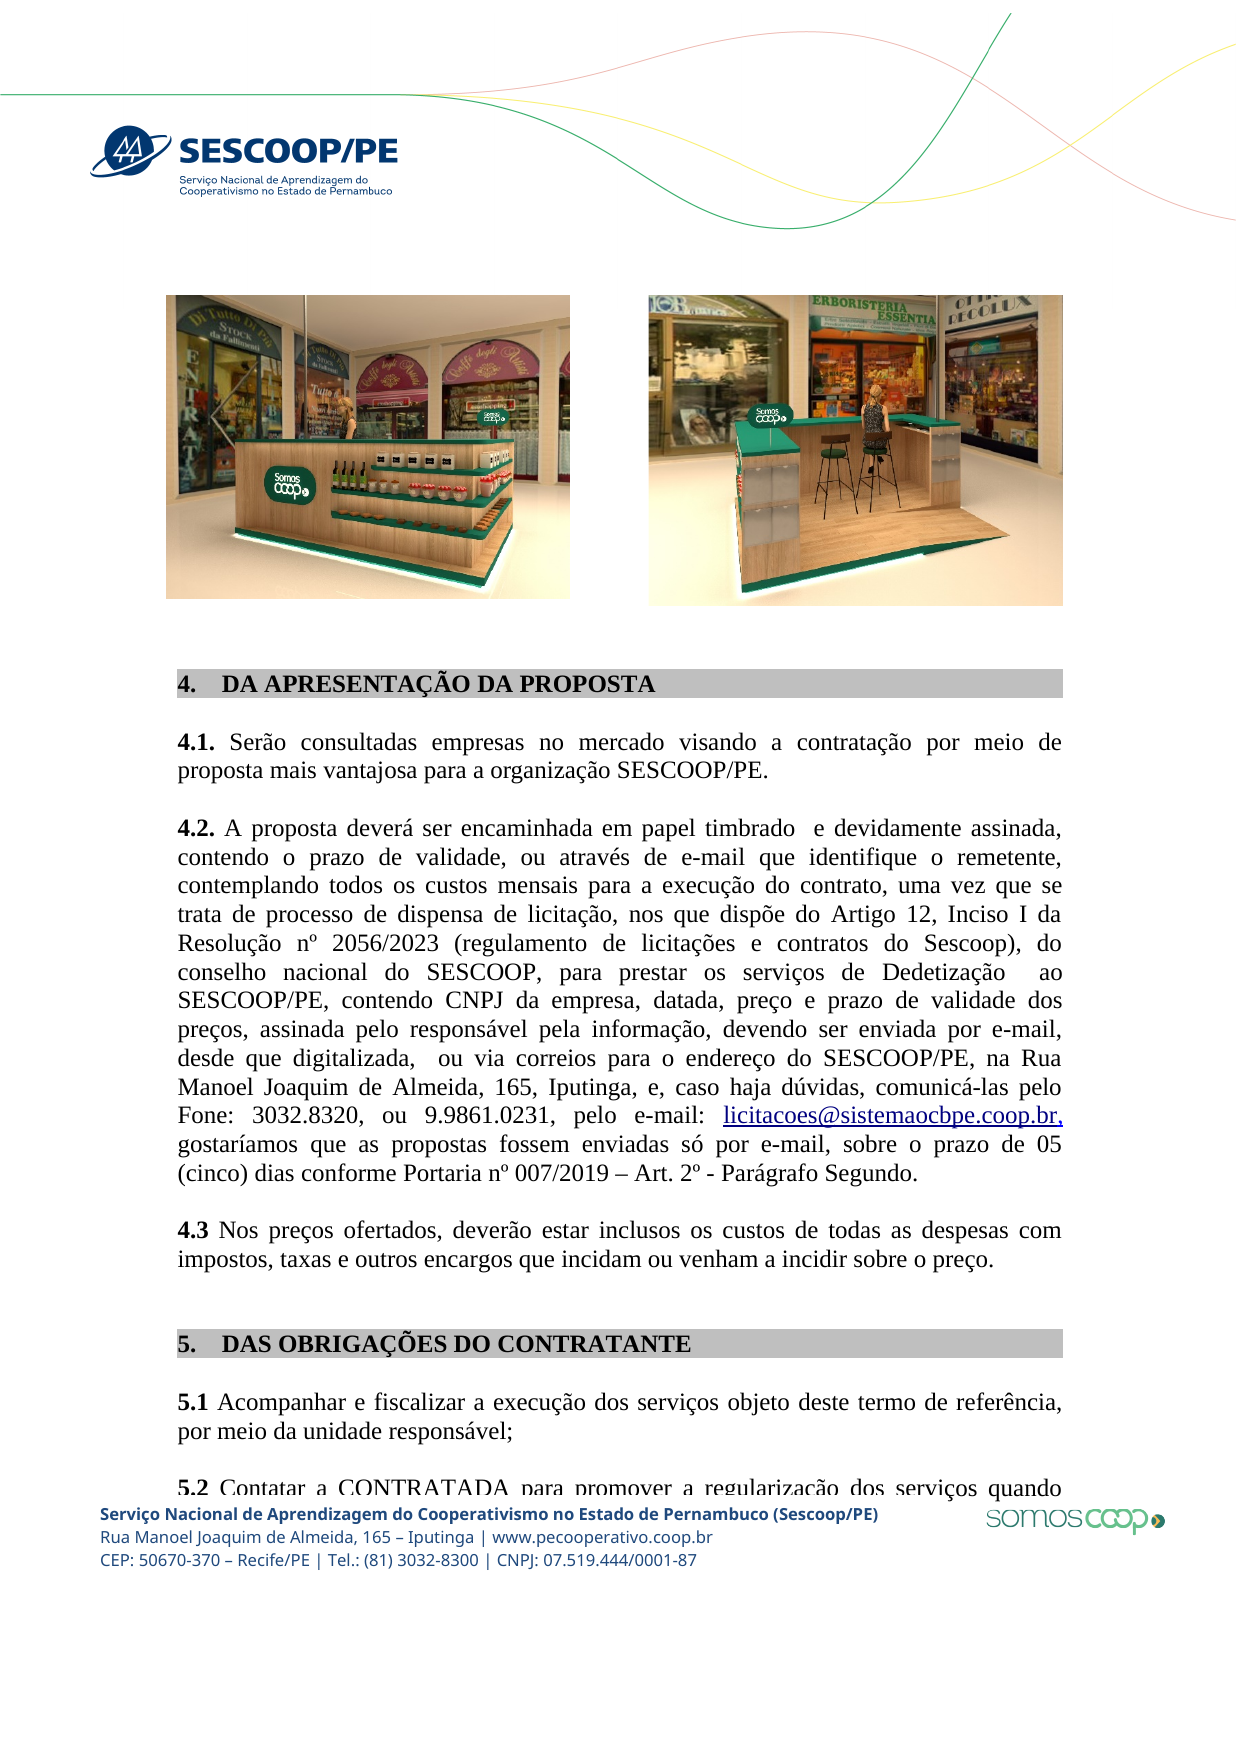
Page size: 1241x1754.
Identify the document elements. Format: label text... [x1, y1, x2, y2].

text 5.2 Contatar a CONTRATADA para promover a regularização dos serviços quando prestados de forma incorreta ou não prestados; [177, 1473, 1063, 1531]
text 4.2. A proposta deverá ser encaminhada em papel timbrado e devidamente assinada, contendo o prazo de validade, ou através de e-mail que identifique o remetente, contemplando todos os custos mensais para a execução do contrato, uma vez que se trata de processo de dispensa de licitação, nos que dispõe do Artigo 12, Inciso I da Resolução nº 2056/2023 (regulamento de licitações e contratos do Sescoop), do conselho nacional do SESCOOP, para prestar os serviços de Dedetização ao SESCOOP/PE, contendo CNPJ da empresa, datada, preço e prazo de validade dos preços, assinada pelo responsável pela informação, devendo ser enviada por e-mail, desde que digitalizada, ou via correios para o endereço do SESCOOP/PE, na Rua Manoel Joaquim de Almeida, 165, Iputinga, e, caso haja dúvidas, comunicá-las pelo Fone: 3032.8320, ou 9.9861.0231, pelo e-mail: licitacoes@sistemaocbpe.coop.br, gostaríamos que as propostas fossem enviadas só por e-mail, sobre o prazo de 05 (cinco) dias conforme Portaria nº 007/2019 – Art. 2º - Parágrafo Segundo. [177, 813, 1063, 1187]
list DAS OBRIGAÇÕES DO CONTRATANTE [177, 1329, 1063, 1358]
text 4.1. Serão consultadas empresas no mercado visando a contratação por meio de proposta mais vantajosa para a organização SESCOOP/PE. [177, 727, 1063, 784]
text 5.1 Acompanhar e fiscalizar a execução dos serviços objeto deste termo de referência, por meio da unidade responsável; [177, 1387, 1063, 1444]
text 4.3 Nos preços ofertados, deverão estar inclusos os custos de todas as despesas com impostos, taxas e outros encargos que incidam ou venham a incidir sobre o preço. [177, 1215, 1063, 1273]
list DA APRESENTAÇÃO DA PROPOSTA [177, 669, 1063, 698]
